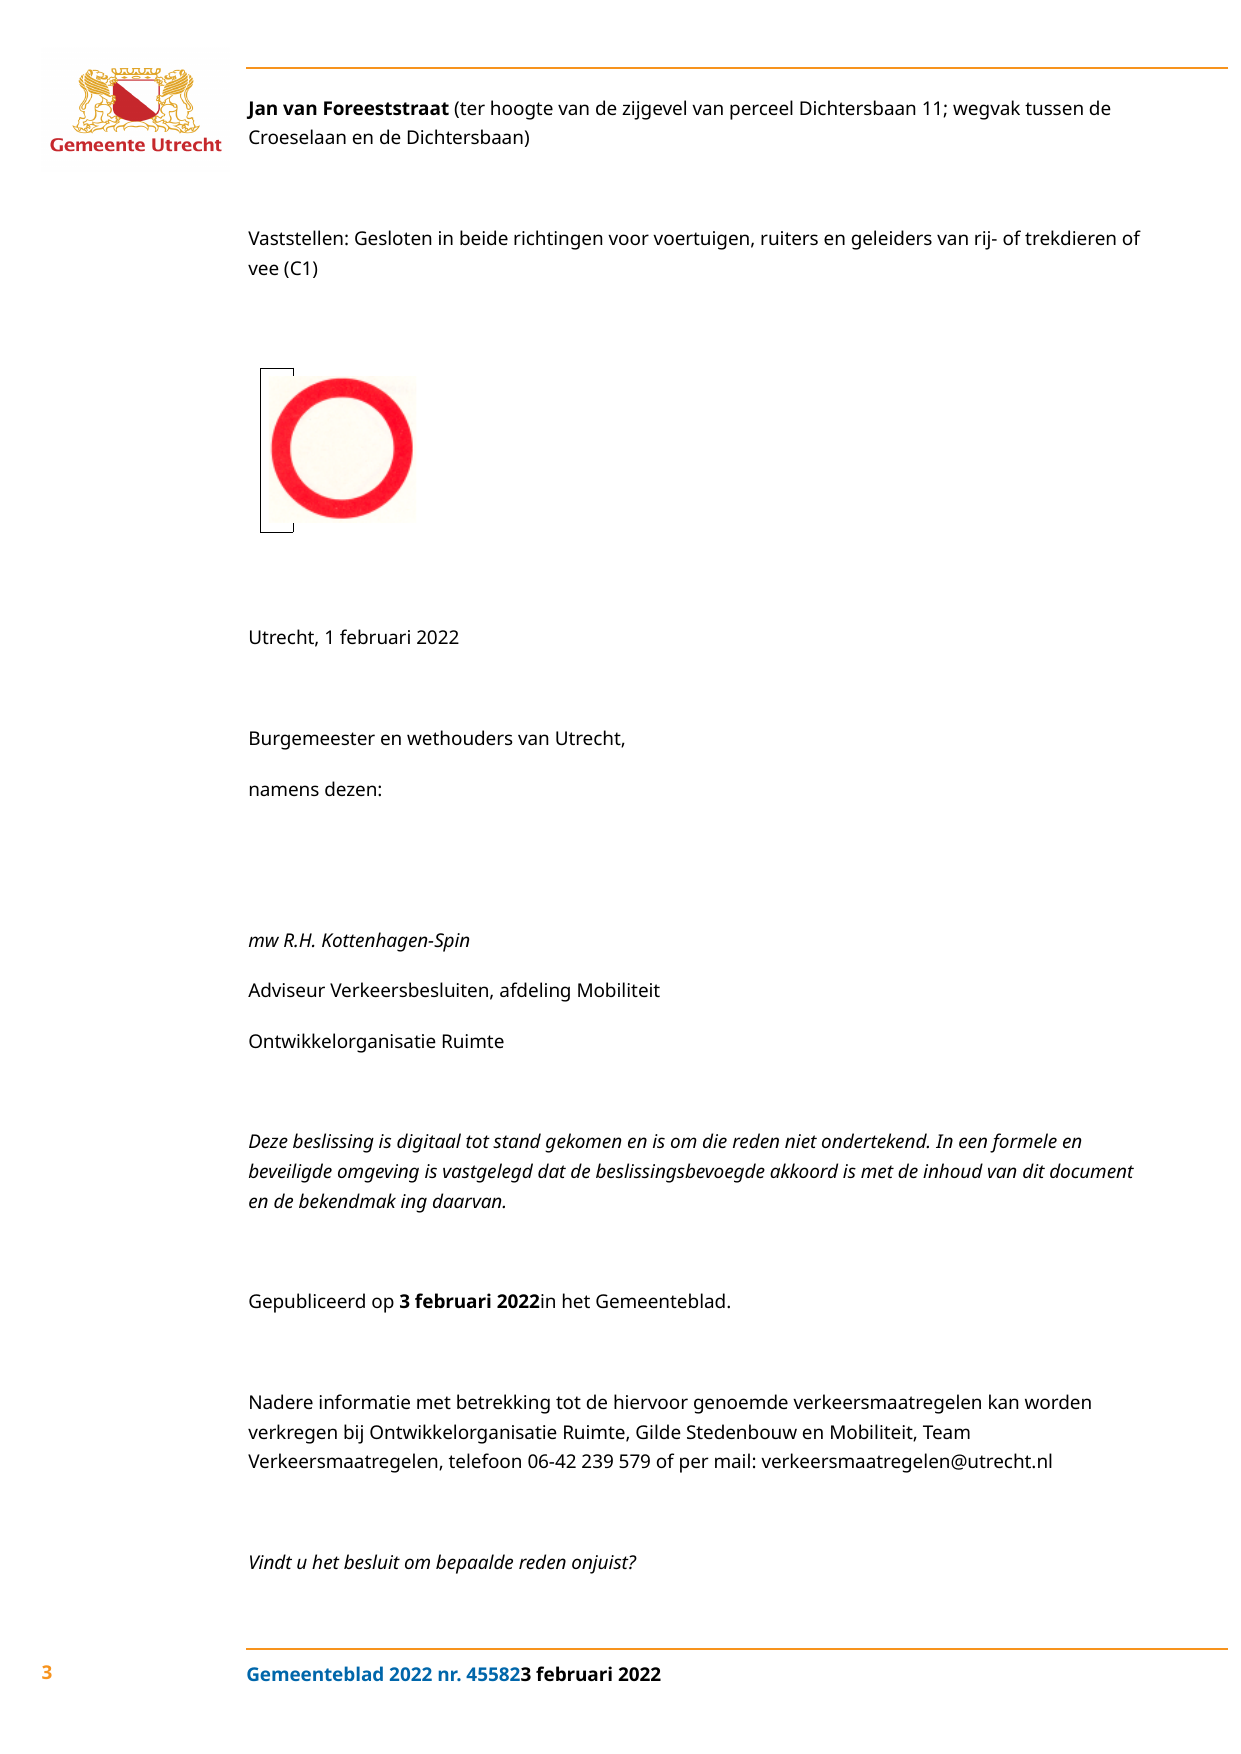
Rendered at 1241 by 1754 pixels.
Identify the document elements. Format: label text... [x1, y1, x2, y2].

text Jan van Foreeststraat (ter hoogte van de zijgevel van perceel Dichtersbaan 11; wegvak tussen de Croeselaan en de Dichtersbaan) [248, 95, 1152, 150]
text Gepubliceerd op 3 februari 2022in het Gemeenteblad. [248, 1289, 1152, 1314]
picture [268, 376, 417, 523]
text Vaststellen: Gesloten in beide richtingen voor voertuigen, ruiters en geleiders van rij- of trekdieren of vee (C1) [248, 225, 1152, 281]
text Deze beslissing is digitaal tot stand gekomen en is om die reden niet ondertekend. In een formele en beveiligde omgeving is vastgelegd dat de beslissingsbevoegde akkoord is met de inhoud van dit document en de bekendmak ing daarvan. [248, 1129, 1152, 1213]
text mw R.H. Kottenhagen-Spin [248, 927, 1152, 953]
text Ontwikkelorganisatie Ruimte [248, 1028, 1152, 1053]
text Utrecht, 1 februari 2022 [248, 624, 1152, 650]
text Adviseur Verkeersbesluiten, afdeling Mobiliteit [248, 977, 1152, 1003]
text namens dezen: [248, 776, 1152, 801]
text Vindt u het besluit om bepaalde reden onjuist? [248, 1549, 1152, 1575]
picture [41, 47, 231, 172]
text Burgemeester en wethouders van Utrecht, [248, 725, 1152, 751]
text Nadere informatie met betrekking tot de hiervoor genoemde verkeersmaatregelen kan worden verkregen bij Ontwikkelorganisatie Ruimte, Gilde Stedenbouw en Mobiliteit, Team Verkeersmaatregelen, telefoon 06-42 239 579 of per mail: verkeersmaatregelen@utrecht.nl [248, 1389, 1152, 1474]
